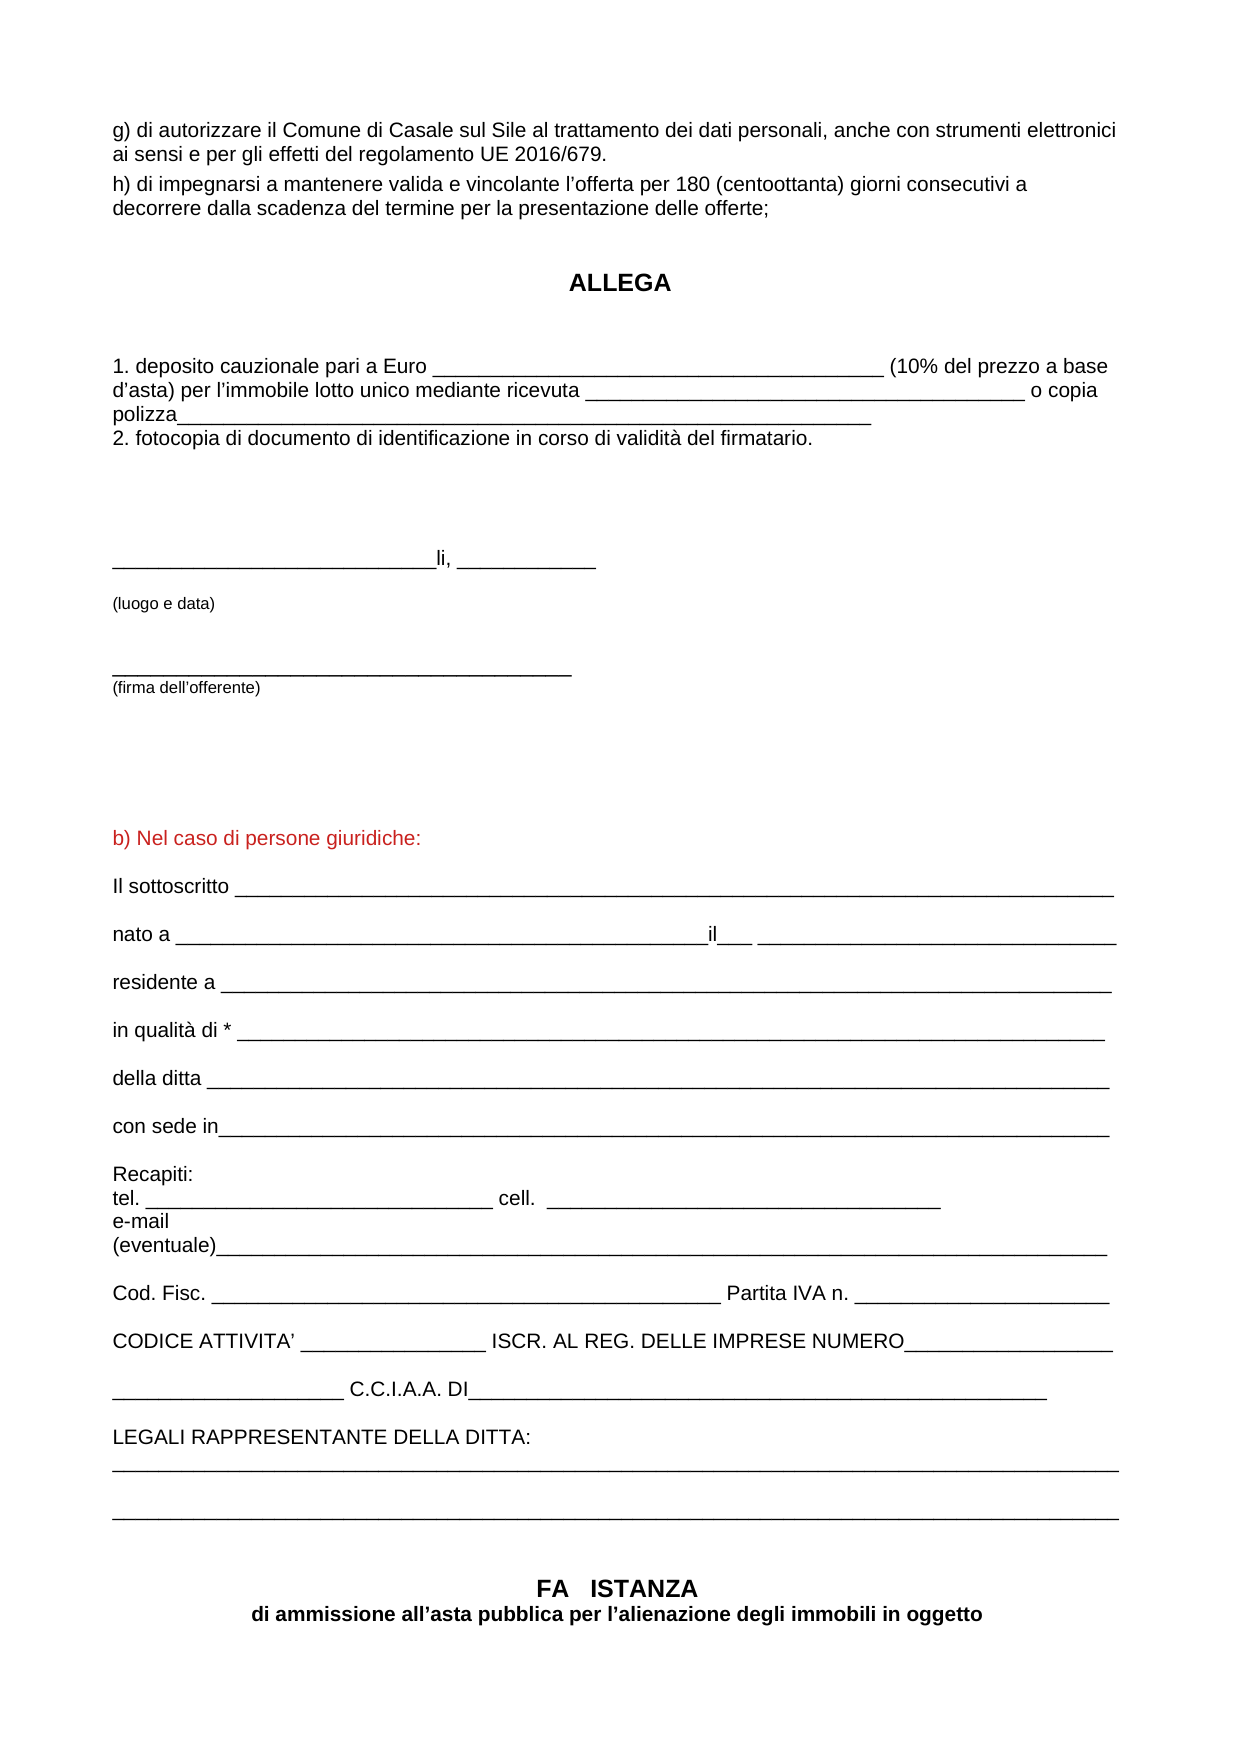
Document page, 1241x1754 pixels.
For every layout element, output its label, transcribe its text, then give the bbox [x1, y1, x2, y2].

text h) di impegnarsi a mantenere valida e vincolante l’offerta per 180 (centoottanta) giorni consecutivi a decorrere dalla scadenza del termine per la presentazione delle offerte; [112, 172, 1122, 220]
text g) di autorizzare il Comune di Casale sul Sile al trattamento dei dati personali, anche con strumenti elettronici ai sensi e per gli effetti del regolamento UE 2016/679. [112, 118, 1122, 166]
text Cod. Fisc. ____________________________________________ Partita IVA n. ______________________ [112, 1281, 1122, 1329]
text con sede in_____________________________________________________________________________ [112, 1113, 1122, 1137]
text (eventuale)_____________________________________________________________________________ [112, 1233, 1122, 1257]
text CODICE ATTIVITA’ ________________ ISCR. AL REG. DELLE IMPRESE NUMERO__________________ [112, 1329, 1122, 1353]
text tel. ______________________________ cell. __________________________________ [112, 1185, 1122, 1209]
text residente a _____________________________________________________________________________ [112, 970, 1122, 994]
text LEGALI RAPPRESENTANTE DELLA DITTA: [112, 1425, 1122, 1449]
text ____________________________li, ____________ [112, 546, 1122, 570]
text di ammissione all’asta pubblica per l’alienazione degli immobili in oggetto [112, 1602, 1122, 1626]
text 1. deposito cauzionale pari a Euro _______________________________________ (10% del prezzo a base d’asta) per l’immobile lotto unico mediante ricevuta ______________________________________ o copia polizza____________________________________________________________ [112, 354, 1122, 426]
text 2. fotocopia di documento di identificazione in corso di validità del firmatario. [112, 426, 1122, 450]
text ____________________________________ [112, 651, 1122, 677]
text (luogo e data) [112, 594, 1122, 613]
text ALLEGA [112, 268, 1122, 297]
text ____________________ C.C.I.A.A. DI__________________________________________________ [112, 1377, 1122, 1425]
text e-mail [112, 1209, 1122, 1233]
text _______________________________________________________________________________________ [112, 1497, 1122, 1545]
text in qualità di * ___________________________________________________________________________ [112, 1018, 1122, 1042]
text _______________________________________________________________________________________ [112, 1449, 1122, 1497]
text della ditta ______________________________________________________________________________ [112, 1066, 1122, 1089]
text (firma dell’offerente) [112, 677, 1122, 697]
text Recapiti: [112, 1161, 1122, 1185]
text nato a ______________________________________________il___ _______________________________ [112, 922, 1122, 946]
text FA ISTANZA [112, 1573, 1122, 1602]
text Il sottoscritto ____________________________________________________________________________ [112, 874, 1122, 898]
text b) Nel caso di persone giuridiche: [112, 826, 1122, 850]
